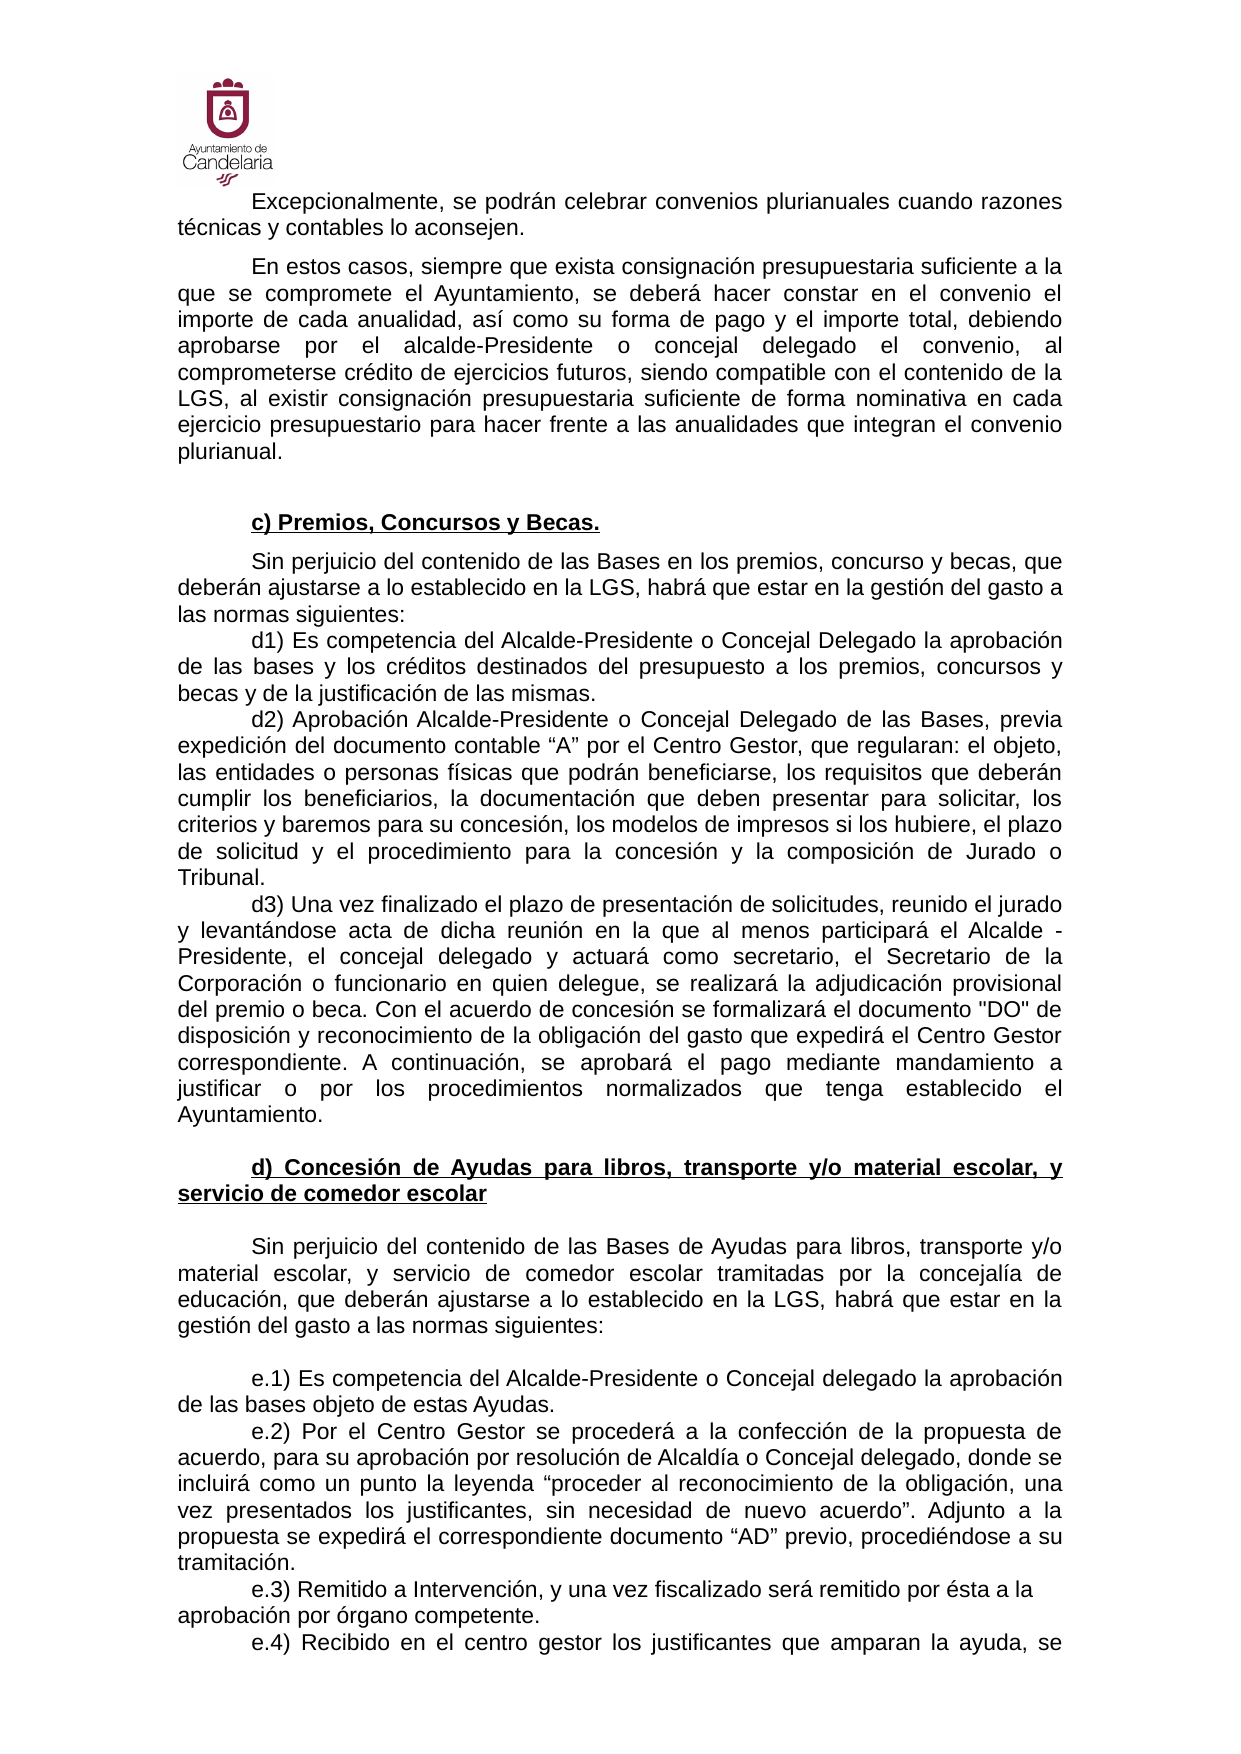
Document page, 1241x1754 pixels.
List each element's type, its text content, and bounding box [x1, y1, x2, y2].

text d1) Es competencia del Alcalde-Presidente o Concejal Delegado la aprobación de las bases y los créditos destinados del presupuesto a los premios, concursos y becas y de la justificación de las mismas. [177, 627, 1063, 706]
text En estos casos, siempre que exista consignación presupuestaria suficiente a la que se compromete el Ayuntamiento, se deberá hacer constar en el convenio el importe de cada anualidad, así como su forma de pago y el importe total, debiendo aprobarse por el alcalde-Presidente o concejal delegado el convenio, al comprometerse crédito de ejercicios futuros, siendo compatible con el contenido de la LGS, al existir consignación presupuestaria suficiente de forma nominativa en cada ejercicio presupuestario para hacer frente a las anualidades que integran el convenio plurianual. [177, 253, 1063, 464]
text e.3) Remitido a Intervención, y una vez fiscalizado será remitido por ésta a la [177, 1576, 1063, 1602]
text e.2) Por el Centro Gestor se procederá a la confección de la propuesta de acuerdo, para su aprobación por resolución de Alcaldía o Concejal delegado, donde se incluirá como un punto la leyenda “proceder al reconocimiento de la obligación, una vez presentados los justificantes, sin necesidad de nuevo acuerdo”. Adjunto a la propuesta se expedirá el correspondiente documento “AD” previo, procediéndose a su tramitación. [177, 1418, 1063, 1576]
text aprobación por órgano competente. [177, 1602, 1063, 1628]
text e.4) Recibido en el centro gestor los justificantes que amparan la ayuda, se [177, 1628, 1063, 1655]
text e.1) Es competencia del Alcalde-Presidente o Concejal delegado la aprobación de las bases objeto de estas Ayudas. [177, 1365, 1063, 1418]
text Sin perjuicio del contenido de las Bases de Ayudas para libros, transporte y/o material escolar, y servicio de comedor escolar tramitadas por la concejalía de educación, que deberán ajustarse a lo establecido en la LGS, habrá que estar en la gestión del gasto a las normas siguientes: [177, 1233, 1063, 1338]
text d2) Aprobación Alcalde-Presidente o Concejal Delegado de las Bases, previa expedición del documento contable “A” por el Centro Gestor, que regularan: el objeto, las entidades o personas físicas que podrán beneficiarse, los requisitos que deberán cumplir los beneficiarios, la documentación que deben presentar para solicitar, los criterios y baremos para su concesión, los modelos de impresos si los hubiere, el plazo de solicitud y el procedimiento para la concesión y la composición de Jurado o Tribunal. [177, 706, 1063, 891]
text Sin perjuicio del contenido de las Bases en los premios, concurso y becas, que deberán ajustarse a lo establecido en la LGS, habrá que estar en la gestión del gasto a las normas siguientes: [177, 548, 1063, 627]
text c) Premios, Concursos y Becas. [177, 509, 1063, 535]
text d3) Una vez finalizado el plazo de presentación de solicitudes, reunido el jurado y levantándose acta de dicha reunión en la que al menos participará el Alcalde - Presidente, el concejal delegado y actuará como secretario, el Secretario de la Corporación o funcionario en quien delegue, se realizará la adjudicación provisional del premio o beca. Con el acuerdo de concesión se formalizará el documento "DO" de disposición y reconocimiento de la obligación del gasto que expedirá el Centro Gestor correspondiente. A continuación, se aprobará el pago mediante mandamiento a justificar o por los procedimientos normalizados que tenga establecido el Ayuntamiento. [177, 891, 1063, 1128]
text d) Concesión de Ayudas para libros, transporte y/o material escolar, y servicio de comedor escolar [177, 1154, 1063, 1207]
text Excepcionalmente, se podrán celebrar convenios plurianuales cuando razones técnicas y contables lo aconsejen. [177, 188, 1063, 241]
